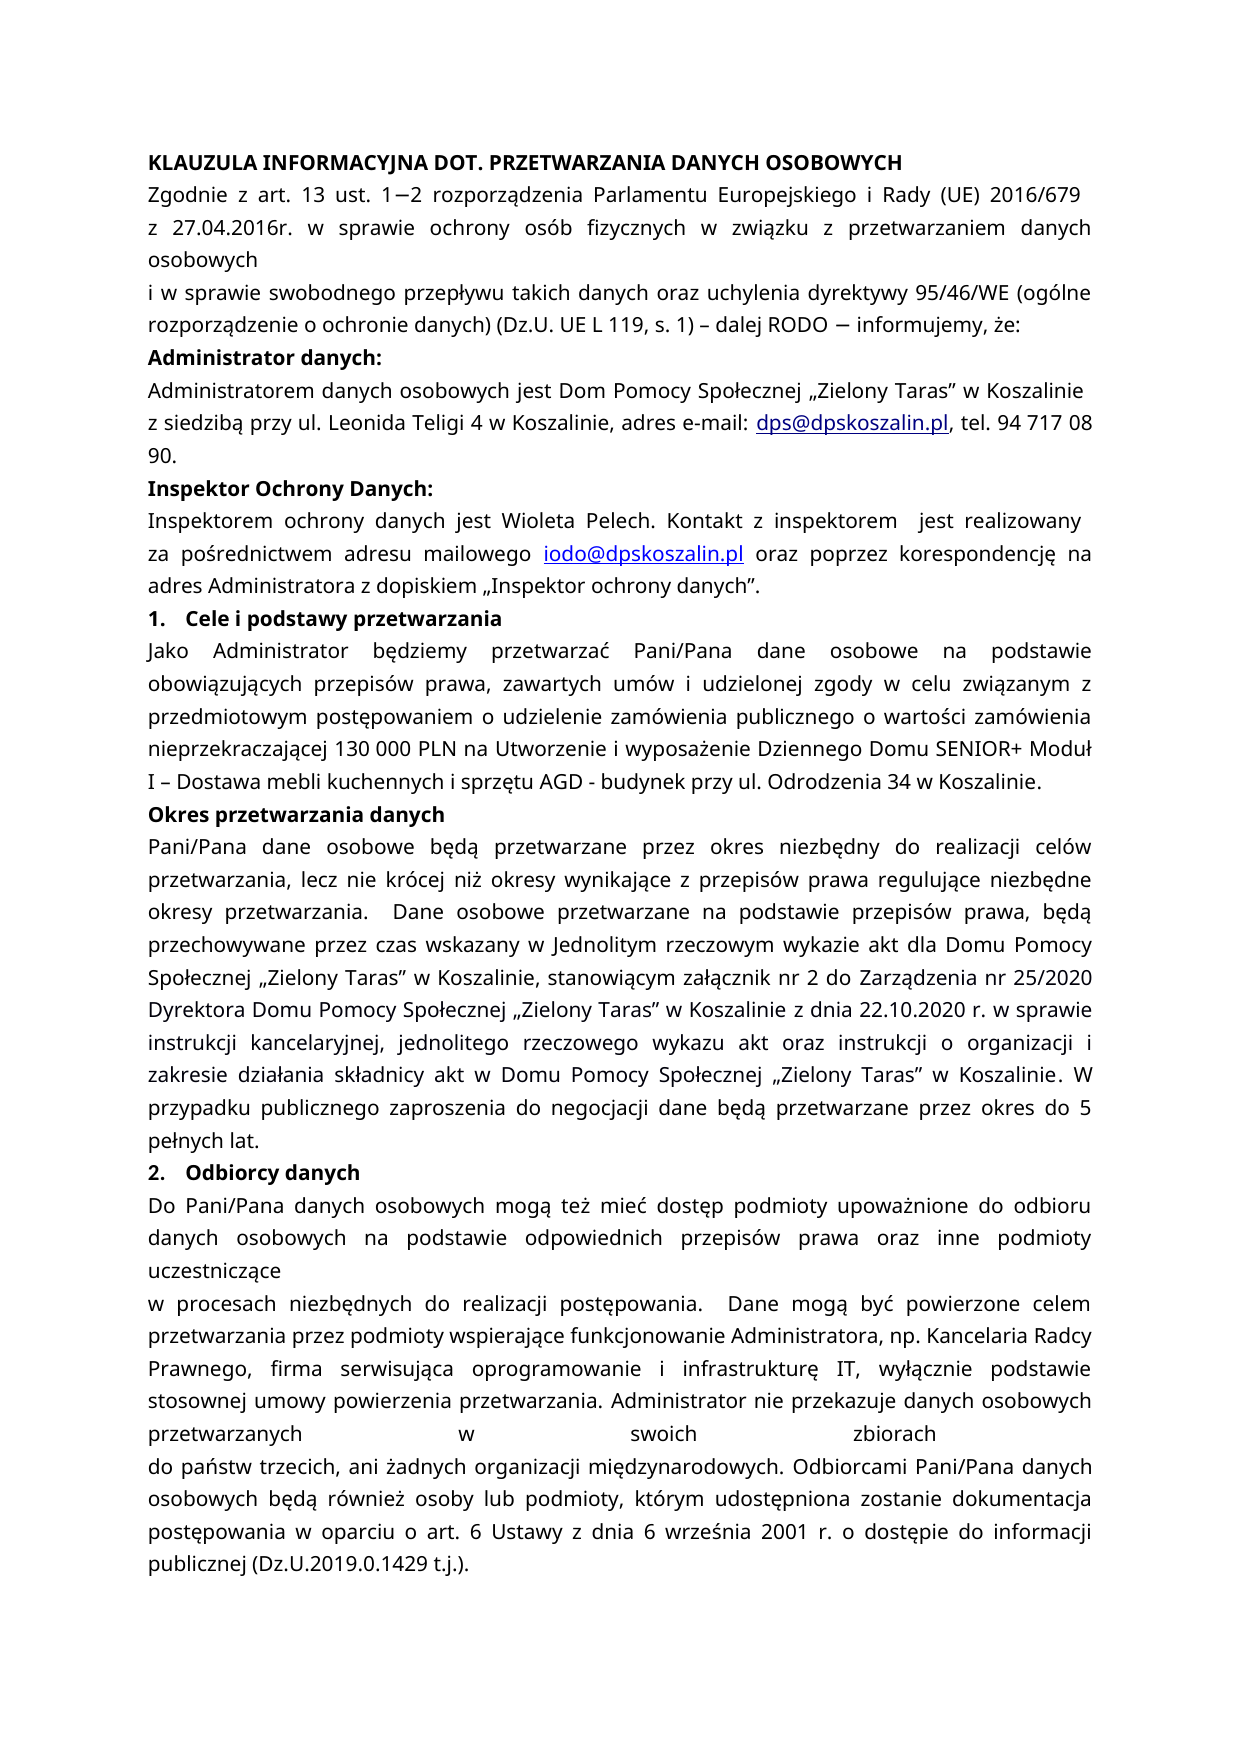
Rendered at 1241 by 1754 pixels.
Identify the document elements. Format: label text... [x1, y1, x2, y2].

text Administratorem danych osobowych jest Dom Pomocy Społecznej „Zielony Taras” w Koszalinie z siedzibą przy ul. Leonida Teligi 4 w Koszalinie, adres e-mail: dps@dpskoszalin.pl, tel. 94 717 08 90. [148, 376, 1093, 469]
text Zgodnie z art. 13 ust. 1−2 rozporządzenia Parlamentu Europejskiego i Rady (UE) 2016/679 z 27.04.2016r. w sprawie ochrony osób fizycznych w związku z przetwarzaniem danych osobowych i w sprawie swobodnego przepływu takich danych oraz uchylenia dyrektywy 95/46/WE (ogólne rozporządzenie o ochronie danych) (Dz.U. UE L 119, s. 1) – dalej RODO − informujemy, że: [148, 180, 1093, 339]
text Inspektor Ochrony Danych: [148, 474, 1093, 502]
list Do Pani/Pana danych osobowych mogą też mieć dostęp podmioty upoważnione do odbioru danych osobowych na podstawie odpowiednich przepisów prawa oraz inne podmioty uczestniczące w procesach niezbędnych do realizacji postępowania. Dane mogą być powierzone celem przetwarzania przez podmioty wspierające funkcjonowanie Administratora, np. Kancelaria Radcy Prawnego, firma serwisująca oprogramowanie i infrastrukturę IT, wyłącznie podstawie stosownej umowy powierzenia przetwarzania. Administrator nie przekazuje danych osobowych przetwarzanych w swoich zbiorach do państw trzecich, ani żadnych organizacji międzynarodowych. Odbiorcami Pani/Pana danych osobowych będą również osoby lub podmioty, którym udostępniona zostanie dokumentacja postępowania w oparciu o art. 6 Ustawy z dnia 6 września 2001 r. o dostępie do informacji publicznej (Dz.U.2019.0.1429 t.j.). [148, 1191, 1093, 1578]
list Odbiorcy danych [148, 1158, 1093, 1187]
text Pani/Pana dane osobowe będą przetwarzane przez okres niezbędny do realizacji celów przetwarzania, lecz nie krócej niż okresy wynikające z przepisów prawa regulujące niezbędne okresy przetwarzania. Dane osobowe przetwarzane na podstawie przepisów prawa, będą przechowywane przez czas wskazany w Jednolitym rzeczowym wykazie akt dla Domu Pomocy Społecznej „Zielony Taras” w Koszalinie, stanowiącym załącznik nr 2 do Zarządzenia nr 25/2020 Dyrektora Domu Pomocy Społecznej „Zielony Taras” w Koszalinie z dnia 22.10.2020 r. w sprawie instrukcji kancelaryjnej, jednolitego rzeczowego wykazu akt oraz instrukcji o organizacji i zakresie działania składnicy akt w Domu Pomocy Społecznej „Zielony Taras” w Koszalinie. W przypadku publicznego zaproszenia do negocjacji dane będą przetwarzane przez okres do 5 pełnych lat. [148, 832, 1093, 1154]
text Administrator danych: [148, 343, 1093, 372]
text KLAUZULA INFORMACYJNA DOT. PRZETWARZANIA DANYCH OSOBOWYCH [148, 148, 1093, 176]
text Jako Administrator będziemy przetwarzać Pani/Pana dane osobowe na podstawie obowiązujących przepisów prawa, zawartych umów i udzielonej zgody w celu związanym z przedmiotowym postępowaniem o udzielenie zamówienia publicznego o wartości zamówienia nieprzekraczającej 130 000 PLN na Utworzenie i wyposażenie Dziennego Domu SENIOR+ Moduł I – Dostawa mebli kuchennych i sprzętu AGD - budynek przy ul. Odrodzenia 34 w Koszalinie. [148, 637, 1093, 796]
list Cele i podstawy przetwarzania [148, 604, 1093, 632]
text Inspektorem ochrony danych jest Wioleta Pelech. Kontakt z inspektorem jest realizowany za pośrednictwem adresu mailowego iodo@dpskoszalin.pl oraz poprzez korespondencję na adres Administratora z dopiskiem „Inspektor ochrony danych”. [148, 506, 1093, 600]
text Okres przetwarzania danych [148, 800, 1093, 828]
